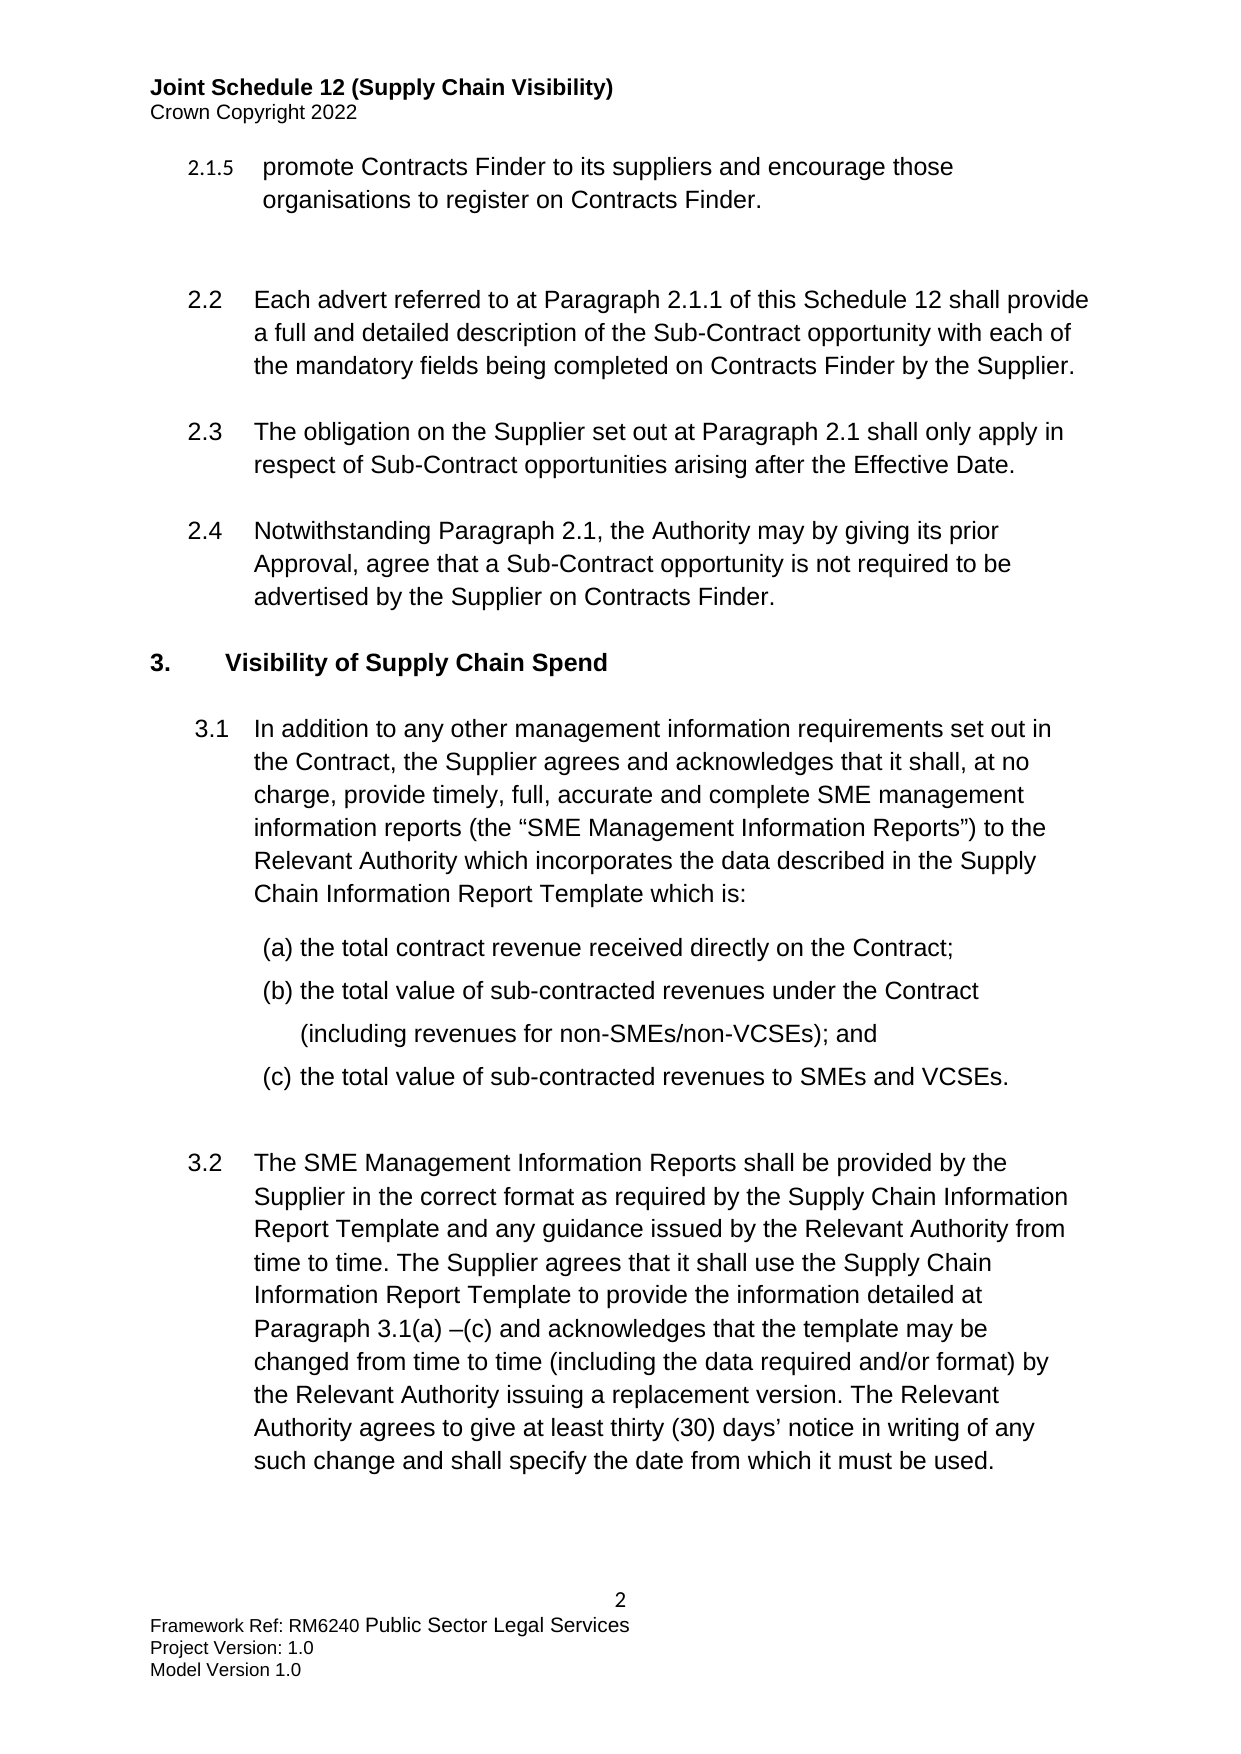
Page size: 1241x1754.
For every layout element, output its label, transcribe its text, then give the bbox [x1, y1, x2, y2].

list The obligation on the Supplier set out at Paragraph 2.1 shall only apply in respect of Sub-Contract opportunities arising after the Effective Date. [187, 417, 1090, 478]
list Notwithstanding Paragraph 2.1, the Authority may by giving its prior Approval, agree that a Sub-Contract opportunity is not required to be advertised by the Supplier on Contracts Finder. [187, 516, 1090, 611]
list Each advert referred to at Paragraph 2.1.1 of this Schedule 12 shall provide a full and detailed description of the Sub-Contract opportunity with each of the mandatory fields being completed on Contracts Finder by the Supplier. [187, 284, 1090, 379]
list In addition to any other management information requirements set out in the Contract, the Supplier agrees and acknowledges that it shall, at no charge, provide timely, full, accurate and complete SME management information reports (the “SME Management Information Reports”) to the Relevant Authority which incorporates the data described in the Supply Chain Information Report Template which is: [194, 714, 1090, 908]
list the total value of sub-contracted revenues under the Contract (including revenues for non-SMEs/non-VCSEs); and [262, 976, 1090, 1048]
list promote Contracts Finder to its suppliers and encourage those organisations to register on Contracts Finder. [187, 152, 1090, 214]
list the total contract revenue received directly on the Contract; [262, 933, 1090, 962]
list Visibility of Supply Chain Spend [150, 648, 1090, 677]
list the total value of sub-contracted revenues to SMEs and VCSEs. [262, 1062, 1090, 1091]
list The SME Management Information Reports shall be provided by the Supplier in the correct format as required by the Supply Chain Information Report Template and any guidance issued by the Relevant Authority from time to time. The Supplier agrees that it shall use the Supply Chain Information Report Template to provide the information detailed at Paragraph 3.1(a) –(c) and acknowledges that the template may be changed from time to time (including the data required and/or format) by the Relevant Authority issuing a replacement version. The Relevant Authority agrees to give at least thirty (30) days’ notice in writing of any such change and shall specify the date from which it must be used. [187, 1148, 1090, 1474]
